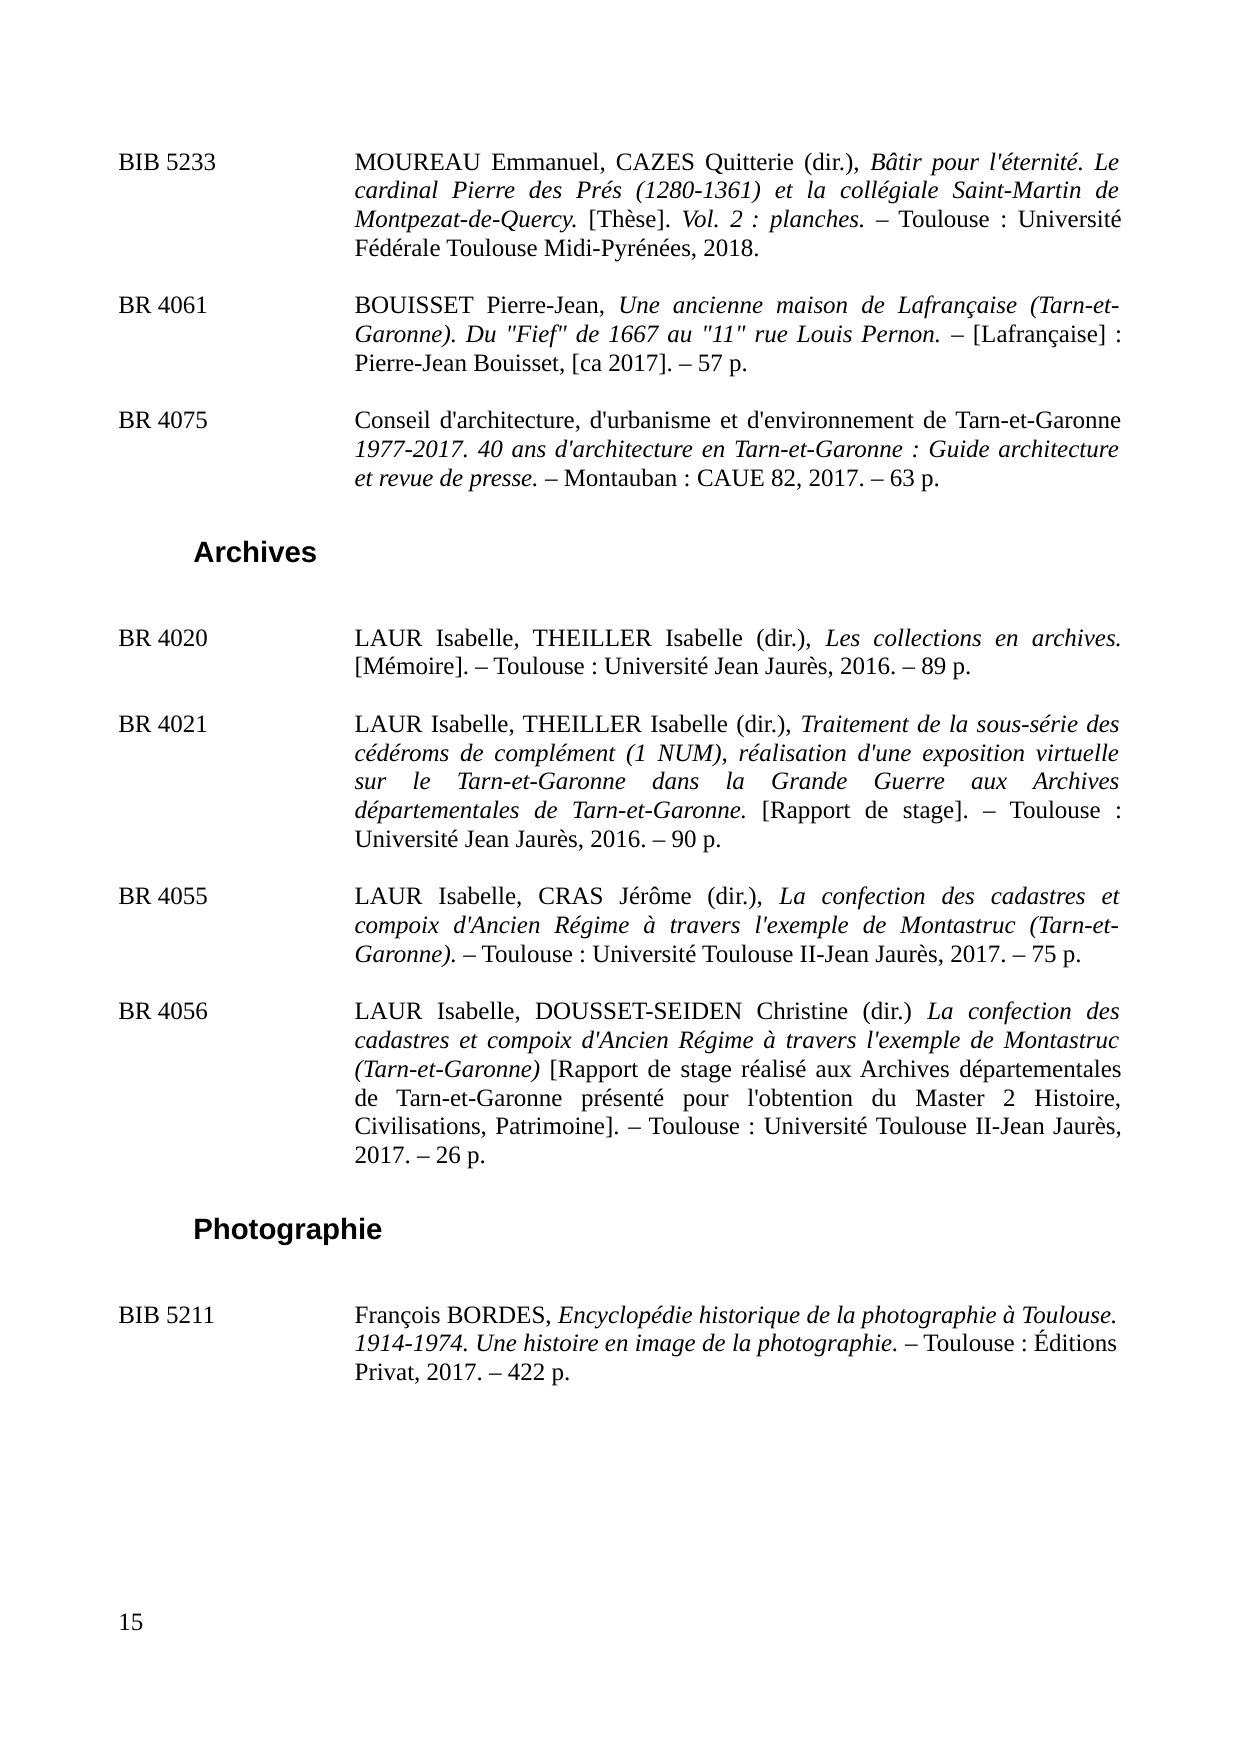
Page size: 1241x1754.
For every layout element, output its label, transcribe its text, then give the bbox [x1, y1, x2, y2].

subtitle Photographie [118, 1212, 1122, 1246]
text BR 4061 BOUISSET Pierre-Jean, Une ancienne maison de Lafrançaise (Tarn-et-Garonne). Du "Fief" de 1667 au "11" rue Louis Pernon. – [Lafrançaise] : Pierre-Jean Bouisset, [ca 2017]. – 57 p. [118, 291, 1122, 377]
text BR 4021 LAUR Isabelle, THEILLER Isabelle (dir.), Traitement de la sous-série des cédéroms de complément (1 NUM), réalisation d'une exposition virtuelle sur le Tarn-et-Garonne dans la Grande Guerre aux Archives départementales de Tarn-et-Garonne. [Rapport de stage]. – Toulouse : Université Jean Jaurès, 2016. – 90 p. [118, 709, 1122, 853]
text BR 4020 LAUR Isabelle, THEILLER Isabelle (dir.), Les collections en archives. [Mémoire]. – Toulouse : Université Jean Jaurès, 2016. – 89 p. [118, 623, 1122, 680]
text BIB 5211 François BORDES, Encyclopédie historique de la photographie à Toulouse. 1914-1974. Une histoire en image de la photographie. – Toulouse : Éditions Privat, 2017. – 422 p. [118, 1300, 1122, 1386]
text BR 4056 LAUR Isabelle, DOUSSET-SEIDEN Christine (dir.) La confection des cadastres et compoix d'Ancien Régime à travers l'exemple de Montastruc (Tarn-et-Garonne) [Rapport de stage réalisé aux Archives départementales de Tarn-et-Garonne présenté pour l'obtention du Master 2 Histoire, Civilisations, Patrimoine]. – Toulouse : Université Toulouse II-Jean Jaurès, 2017. – 26 p. [118, 996, 1122, 1169]
subtitle Archives [118, 535, 1122, 569]
text BIB 5233 MOUREAU Emmanuel, CAZES Quitterie (dir.), Bâtir pour l'éternité. Le cardinal Pierre des Prés (1280-1361) et la collégiale Saint-Martin de Montpezat-de-Quercy. [Thèse]. Vol. 2 : planches. – Toulouse : Université Fédérale Toulouse Midi-Pyrénées, 2018. [118, 147, 1122, 262]
text BR 4075 Conseil d'architecture, d'urbanisme et d'environnement de Tarn-et-Garonne 1977-2017. 40 ans d'architecture en Tarn-et-Garonne : Guide architecture et revue de presse. – Montauban : CAUE 82, 2017. – 63 p. [118, 406, 1122, 492]
text BR 4055 LAUR Isabelle, CRAS Jérôme (dir.), La confection des cadastres et compoix d'Ancien Régime à travers l'exemple de Montastruc (Tarn-et-Garonne). – Toulouse : Université Toulouse II-Jean Jaurès, 2017. – 75 p. [118, 881, 1122, 968]
